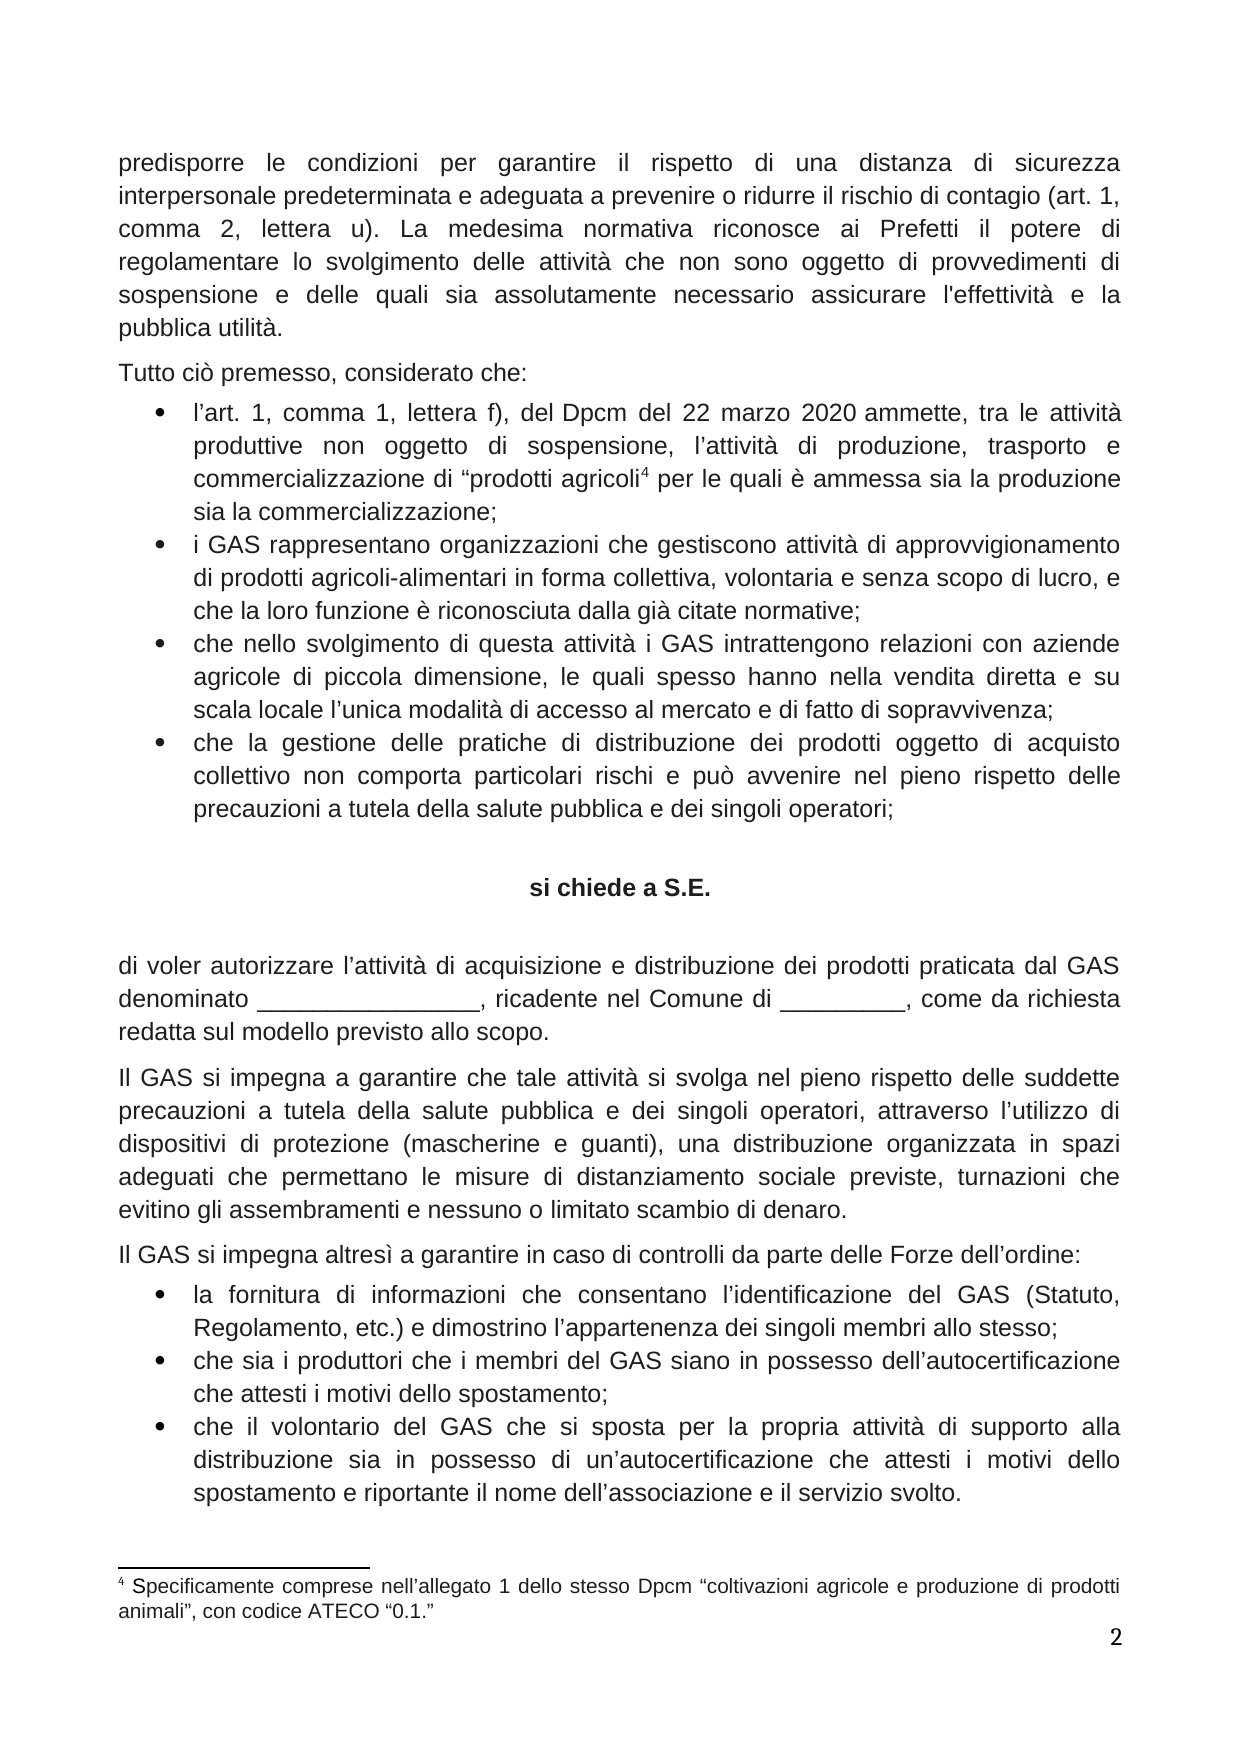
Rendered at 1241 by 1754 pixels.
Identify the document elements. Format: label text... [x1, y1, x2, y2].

list la fornitura di informazioni che consentano l’identificazione del GAS (Statuto, Regolamento, etc.) e dimostrino l’appartenenza dei singoli membri allo stesso; [156, 1280, 1122, 1342]
text Il GAS si impegna a garantire che tale attività si svolga nel pieno rispetto delle suddette precauzioni a tutela della salute pubblica e dei singoli operatori, attraverso l’utilizzo di dispositivi di protezione (mascherine e guanti), una distribuzione organizzata in spazi adeguati che permettano le misure di distanziamento sociale previste, turnazioni che evitino gli assembramenti e nessuno o limitato scambio di denaro. [118, 1063, 1122, 1224]
text si chiede a S.E. [118, 873, 1122, 901]
text predisporre le condizioni per garantire il rispetto di una distanza di sicurezza interpersonale predeterminata e adeguata a prevenire o ridurre il rischio di contagio (art. 1, comma 2, lettera u). La medesima normativa riconosce ai Prefetti il potere di regolamentare lo svolgimento delle attività che non sono oggetto di provvedimenti di sospensione e delle quali sia assolutamente necessario assicurare l'effettività e la pubblica utilità. [118, 148, 1122, 341]
list che sia i produttori che i membri del GAS siano in possesso dell’autocertificazione che attesti i motivi dello spostamento; [156, 1346, 1122, 1408]
list Specificamente comprese nell’allegato 1 dello stesso Dpcm “coltivazioni agricole e produzione di prodotti animali”, con codice ATECO “0.1.” [118, 1574, 1122, 1623]
text Il GAS si impegna altresì a garantire in caso di controlli da parte delle Forze dell’ordine: [118, 1240, 1122, 1269]
text di voler autorizzare l’attività di acquisizione e distribuzione dei prodotti praticata dal GAS denominato ________________, ricadente nel Comune di _________, come da richiesta redatta sul modello previsto allo scopo. [118, 951, 1122, 1046]
list l’art. 1, comma 1, lettera f), del Dpcm del 22 marzo 2020 ammette, tra le attività produttive non oggetto di sospensione, l’attività di produzione, trasporto e commercializzazione di “prodotti agricoli per le quali è ammessa sia la produzione sia la commercializzazione; [156, 397, 1122, 525]
text Tutto ciò premesso, considerato che: [118, 358, 1122, 387]
list che il volontario del GAS che si sposta per la propria attività di supporto alla distribuzione sia in possesso di un’autocertificazione che attesti i motivi dello spostamento e riportante il nome dell’associazione e il servizio svolto. [156, 1412, 1122, 1507]
list che la gestione delle pratiche di distribuzione dei prodotti oggetto di acquisto collettivo non comporta particolari rischi e può avvenire nel pieno rispetto delle precauzioni a tutela della salute pubblica e dei singoli operatori; [156, 728, 1122, 823]
list i GAS rappresentano organizzazioni che gestiscono attività di approvvigionamento di prodotti agricoli-alimentari in forma collettiva, volontaria e senza scopo di lucro, e che la loro funzione è riconosciuta dalla già citate normative; [156, 530, 1122, 624]
list che nello svolgimento di questa attività i GAS intrattengono relazioni con aziende agricole di piccola dimensione, le quali spesso hanno nella vendita diretta e su scala locale l’unica modalità di accesso al mercato e di fatto di sopravvivenza; [156, 629, 1122, 724]
